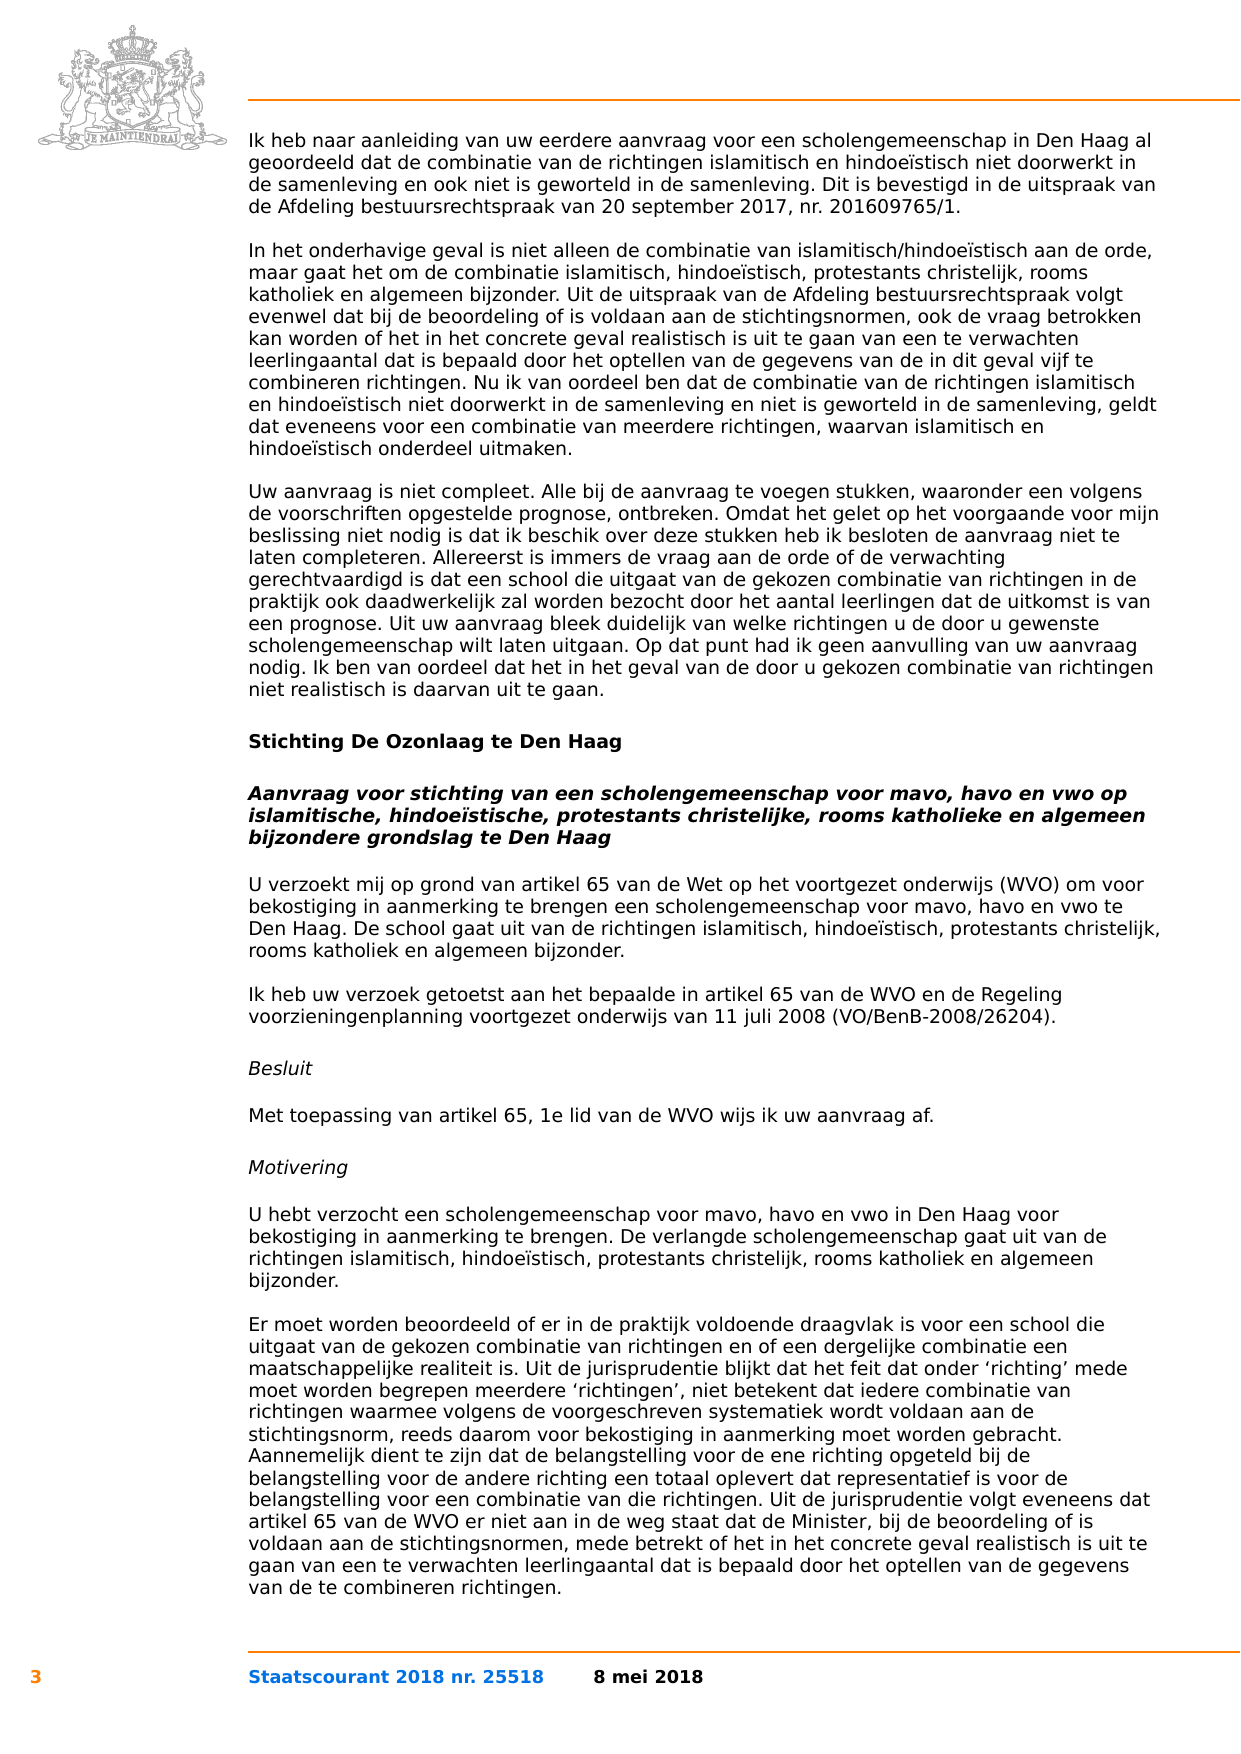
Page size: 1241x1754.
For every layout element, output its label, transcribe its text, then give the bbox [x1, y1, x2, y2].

subtitle Stichting De Ozonlaag te Den Haag [248, 731, 1163, 753]
picture [38, 25, 227, 150]
text Met toepassing van artikel 65, 1e lid van de WVO wijs ik uw aanvraag af. [248, 1105, 1163, 1127]
text Ik heb naar aanleiding van uw eerdere aanvraag voor een scholengemeenschap in Den Haag al geoordeeld dat de combinatie van de richtingen islamitisch en hindoeïstisch niet doorwerkt in de samenleving en ook niet is geworteld in de samenleving. Dit is bevestigd in de uitspraak van de Afdeling bestuursrechtspraak van 20 september 2017, nr. 201609765/1. [248, 130, 1163, 218]
subtitle Aanvraag voor stichting van een scholengemeenschap voor mavo, havo en vwo op islamitische, hindoeïstische, protestants christelijke, rooms katholieke en algemeen bijzondere grondslag te Den Haag [248, 783, 1163, 849]
text U hebt verzocht een scholengemeenschap voor mavo, havo en vwo in Den Haag voor bekostiging in aanmerking te brengen. De verlangde scholengemeenschap gaat uit van de richtingen islamitisch, hindoeïstisch, protestants christelijk, rooms katholiek en algemeen bijzonder. [248, 1204, 1163, 1292]
subtitle Besluit [248, 1058, 1163, 1080]
text Ik heb uw verzoek getoetst aan het bepaalde in artikel 65 van de WVO en de Regeling voorzieningenplanning voortgezet onderwijs van 11 juli 2008 (VO/BenB-2008/26204). [248, 984, 1163, 1028]
subtitle Motivering [248, 1157, 1163, 1179]
text U verzoekt mij op grond van artikel 65 van de Wet op het voortgezet onderwijs (WVO) om voor bekostiging in aanmerking te brengen een scholengemeenschap voor mavo, havo en vwo te Den Haag. De school gaat uit van de richtingen islamitisch, hindoeïstisch, protestants christelijk, rooms katholiek en algemeen bijzonder. [248, 874, 1163, 962]
text In het onderhavige geval is niet alleen de combinatie van islamitisch/hindoeïstisch aan de orde, maar gaat het om de combinatie islamitisch, hindoeïstisch, protestants christelijk, rooms katholiek en algemeen bijzonder. Uit de uitspraak van de Afdeling bestuursrechtspraak volgt evenwel dat bij de beoordeling of is voldaan aan de stichtingsnormen, ook de vraag betrokken kan worden of het in het concrete geval realistisch is uit te gaan van een te verwachten leerlingaantal dat is bepaald door het optellen van de gegevens van de in dit geval vijf te combineren richtingen. Nu ik van oordeel ben dat de combinatie van de richtingen islamitisch en hindoeïstisch niet doorwerkt in de samenleving en niet is geworteld in de samenleving, geldt dat eveneens voor een combinatie van meerdere richtingen, waarvan islamitisch en hindoeïstisch onderdeel uitmaken. [248, 240, 1163, 459]
text Er moet worden beoordeeld of er in de praktijk voldoende draagvlak is voor een school die uitgaat van de gekozen combinatie van richtingen en of een dergelijke combinatie een maatschappelijke realiteit is. Uit de jurisprudentie blijkt dat het feit dat onder ‘richting’ mede moet worden begrepen meerdere ‘richtingen’, niet betekent dat iedere combinatie van richtingen waarmee volgens de voorgeschreven systematiek wordt voldaan aan de stichtingsnorm, reeds daarom voor bekostiging in aanmerking moet worden gebracht. Aannemelijk dient te zijn dat de belangstelling voor de ene richting opgeteld bij de belangstelling voor de andere richting een totaal oplevert dat representatief is voor de belangstelling voor een combinatie van die richtingen. Uit de jurisprudentie volgt eveneens dat artikel 65 van de WVO er niet aan in de weg staat dat de Minister, bij de beoordeling of is voldaan aan de stichtingsnormen, mede betrekt of het in het concrete geval realistisch is uit te gaan van een te verwachten leerlingaantal dat is bepaald door het optellen van de gegevens van de te combineren richtingen. [248, 1313, 1163, 1599]
text Uw aanvraag is niet compleet. Alle bij de aanvraag te voegen stukken, waaronder een volgens de voorschriften opgestelde prognose, ontbreken. Omdat het gelet op het voorgaande voor mijn beslissing niet nodig is dat ik beschik over deze stukken heb ik besloten de aanvraag niet te laten completeren. Allereerst is immers de vraag aan de orde of de verwachting gerechtvaardigd is dat een school die uitgaat van de gekozen combinatie van richtingen in de praktijk ook daadwerkelijk zal worden bezocht door het aantal leerlingen dat de uitkomst is van een prognose. Uit uw aanvraag bleek duidelijk van welke richtingen u de door u gewenste scholengemeenschap wilt laten uitgaan. Op dat punt had ik geen aanvulling van uw aanvraag nodig. Ik ben van oordeel dat het in het geval van de door u gekozen combinatie van richtingen niet realistisch is daarvan uit te gaan. [248, 481, 1163, 701]
